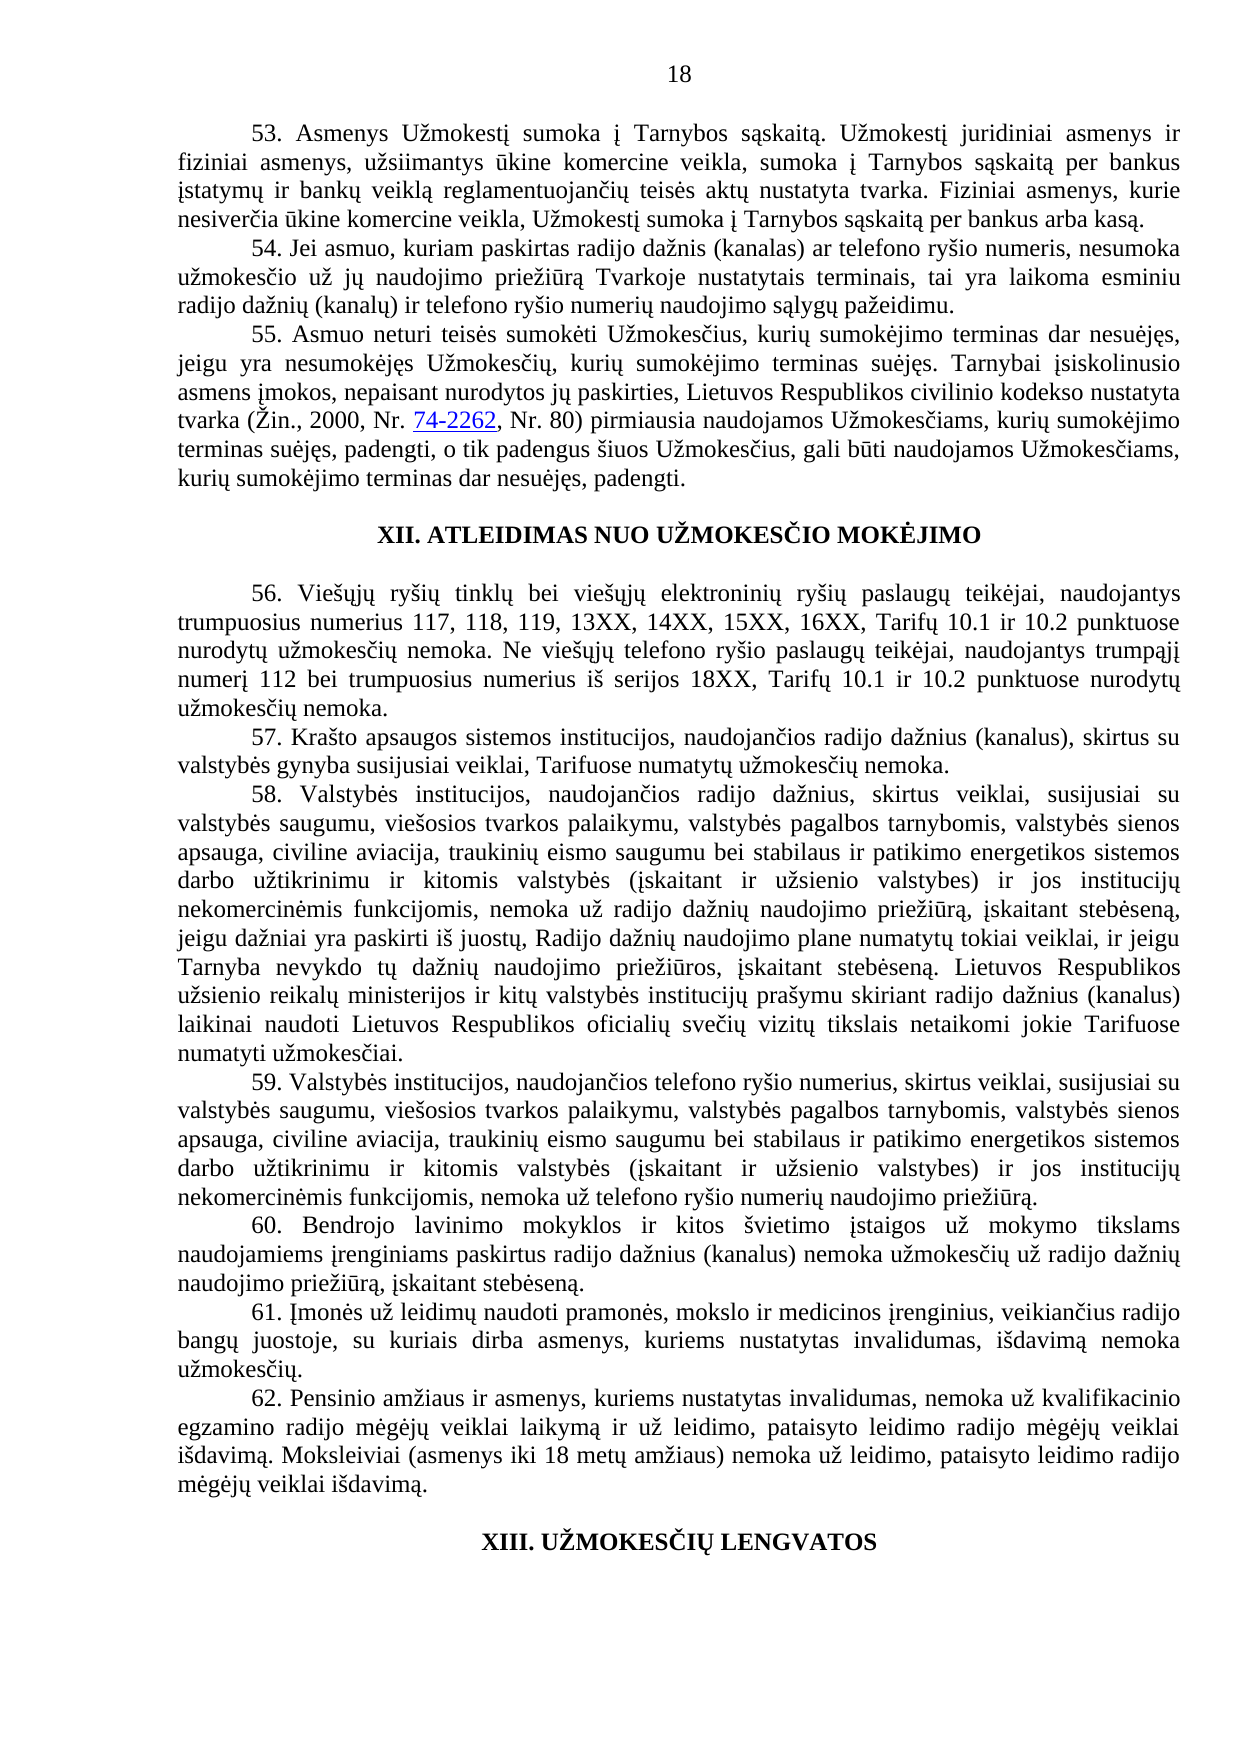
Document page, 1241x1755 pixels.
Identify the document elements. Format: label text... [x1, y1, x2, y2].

text 61. Įmonės už leidimų naudoti pramonės, mokslo ir medicinos įrenginius, veikiančius radijo bangų juostoje, su kuriais dirba asmenys, kuriems nustatytas invalidumas, išdavimą nemoka užmokesčių. [177, 1297, 1181, 1383]
text XII. ATLEIDIMAS NUO UŽMOKESČIO MOKĖJIMO [177, 521, 1181, 549]
text XIII. UŽMOKESČIŲ LENGVATOS [177, 1527, 1181, 1556]
text 55. Asmuo neturi teisės sumokėti Užmokesčius, kurių sumokėjimo terminas dar nesuėjęs, jeigu yra nesumokėjęs Užmokesčių, kurių sumokėjimo terminas suėjęs. Tarnybai įsiskolinusio asmens įmokos, nepaisant nurodytos jų paskirties, Lietuvos Respublikos civilinio kodekso nustatyta tvarka (Žin., 2000, Nr. 74-2262, Nr. 80) pirmiausia naudojamos Užmokesčiams, kurių sumokėjimo terminas suėjęs, padengti, o tik padengus šiuos Užmokesčius, gali būti naudojamos Užmokesčiams, kurių sumokėjimo terminas dar nesuėjęs, padengti. [177, 319, 1181, 492]
text 60. Bendrojo lavinimo mokyklos ir kitos švietimo įstaigos už mokymo tikslams naudojamiems įrenginiams paskirtus radijo dažnius (kanalus) nemoka užmokesčių už radijo dažnių naudojimo priežiūrą, įskaitant stebėseną. [177, 1211, 1181, 1297]
text 54. Jei asmuo, kuriam paskirtas radijo dažnis (kanalas) ar telefono ryšio numeris, nesumoka užmokesčio už jų naudojimo priežiūrą Tvarkoje nustatytais terminais, tai yra laikoma esminiu radijo dažnių (kanalų) ir telefono ryšio numerių naudojimo sąlygų pažeidimu. [177, 233, 1181, 319]
text 59. Valstybės institucijos, naudojančios telefono ryšio numerius, skirtus veiklai, susijusiai su valstybės saugumu, viešosios tvarkos palaikymu, valstybės pagalbos tarnybomis, valstybės sienos apsauga, civiline aviacija, traukinių eismo saugumu bei stabilaus ir patikimo energetikos sistemos darbo užtikrinimu ir kitomis valstybės (įskaitant ir užsienio valstybes) ir jos institucijų nekomercinėmis funkcijomis, nemoka už telefono ryšio numerių naudojimo priežiūrą. [177, 1067, 1181, 1211]
text 56. Viešųjų ryšių tinklų bei viešųjų elektroninių ryšių paslaugų teikėjai, naudojantys trumpuosius numerius 117, 118, 119, 13XX, 14XX, 15XX, 16XX, Tarifų 10.1 ir 10.2 punktuose nurodytų užmokesčių nemoka. Ne viešųjų telefono ryšio paslaugų teikėjai, naudojantys trumpąjį numerį 112 bei trumpuosius numerius iš serijos 18XX, Tarifų 10.1 ir 10.2 punktuose nurodytų užmokesčių nemoka. [177, 578, 1181, 722]
text 53. Asmenys Užmokestį sumoka į Tarnybos sąskaitą. Užmokestį juridiniai asmenys ir fiziniai asmenys, užsiimantys ūkine komercine veikla, sumoka į Tarnybos sąskaitą per bankus įstatymų ir bankų veiklą reglamentuojančių teisės aktų nustatyta tvarka. Fiziniai asmenys, kurie nesiverčia ūkine komercine veikla, Užmokestį sumoka į Tarnybos sąskaitą per bankus arba kasą. [177, 118, 1181, 233]
text 62. Pensinio amžiaus ir asmenys, kuriems nustatytas invalidumas, nemoka už kvalifikacinio egzamino radijo mėgėjų veiklai laikymą ir už leidimo, pataisyto leidimo radijo mėgėjų veiklai išdavimą. Moksleiviai (asmenys iki 18 metų amžiaus) nemoka už leidimo, pataisyto leidimo radijo mėgėjų veiklai išdavimą. [177, 1383, 1181, 1498]
text 57. Krašto apsaugos sistemos institucijos, naudojančios radijo dažnius (kanalus), skirtus su valstybės gynyba susijusiai veiklai, Tarifuose numatytų užmokesčių nemoka. [177, 722, 1181, 779]
text 58. Valstybės institucijos, naudojančios radijo dažnius, skirtus veiklai, susijusiai su valstybės saugumu, viešosios tvarkos palaikymu, valstybės pagalbos tarnybomis, valstybės sienos apsauga, civiline aviacija, traukinių eismo saugumu bei stabilaus ir patikimo energetikos sistemos darbo užtikrinimu ir kitomis valstybės (įskaitant ir užsienio valstybes) ir jos institucijų nekomercinėmis funkcijomis, nemoka už radijo dažnių naudojimo priežiūrą, įskaitant stebėseną, jeigu dažniai yra paskirti iš juostų, Radijo dažnių naudojimo plane numatytų tokiai veiklai, ir jeigu Tarnyba nevykdo tų dažnių naudojimo priežiūros, įskaitant stebėseną. Lietuvos Respublikos užsienio reikalų ministerijos ir kitų valstybės institucijų prašymu skiriant radijo dažnius (kanalus) laikinai naudoti Lietuvos Respublikos oficialių svečių vizitų tikslais netaikomi jokie Tarifuose numatyti užmokesčiai. [177, 779, 1181, 1067]
